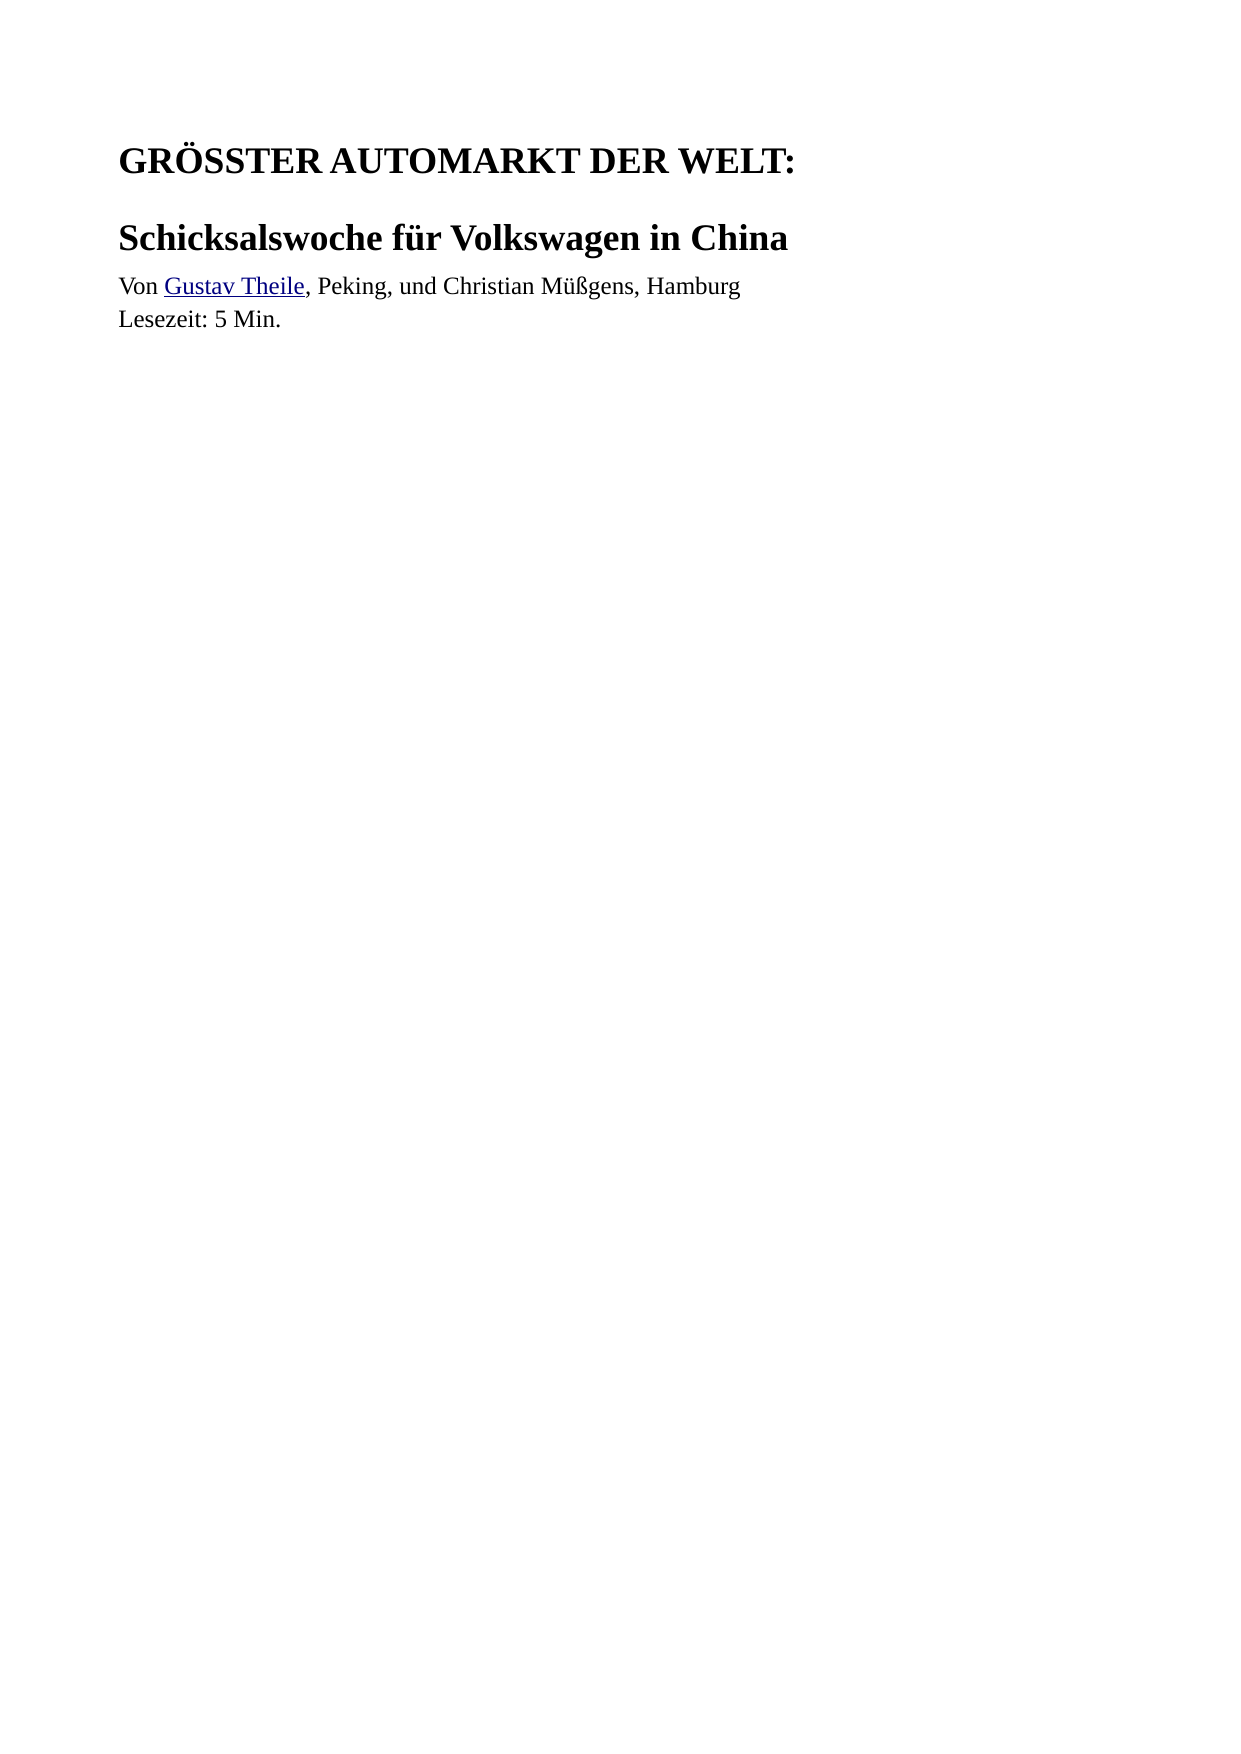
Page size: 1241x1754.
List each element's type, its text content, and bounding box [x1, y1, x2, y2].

text Lesezeit: 5 Min. [118, 304, 1122, 333]
text Von Gustav Theile, Peking, und Christian Müßgens, Hamburg [118, 271, 1122, 300]
subtitle GRÖSSTER AUTOMARKT DER WELT: [118, 139, 1122, 182]
subtitle Schicksalswoche für Volkswagen in China [118, 215, 1122, 258]
